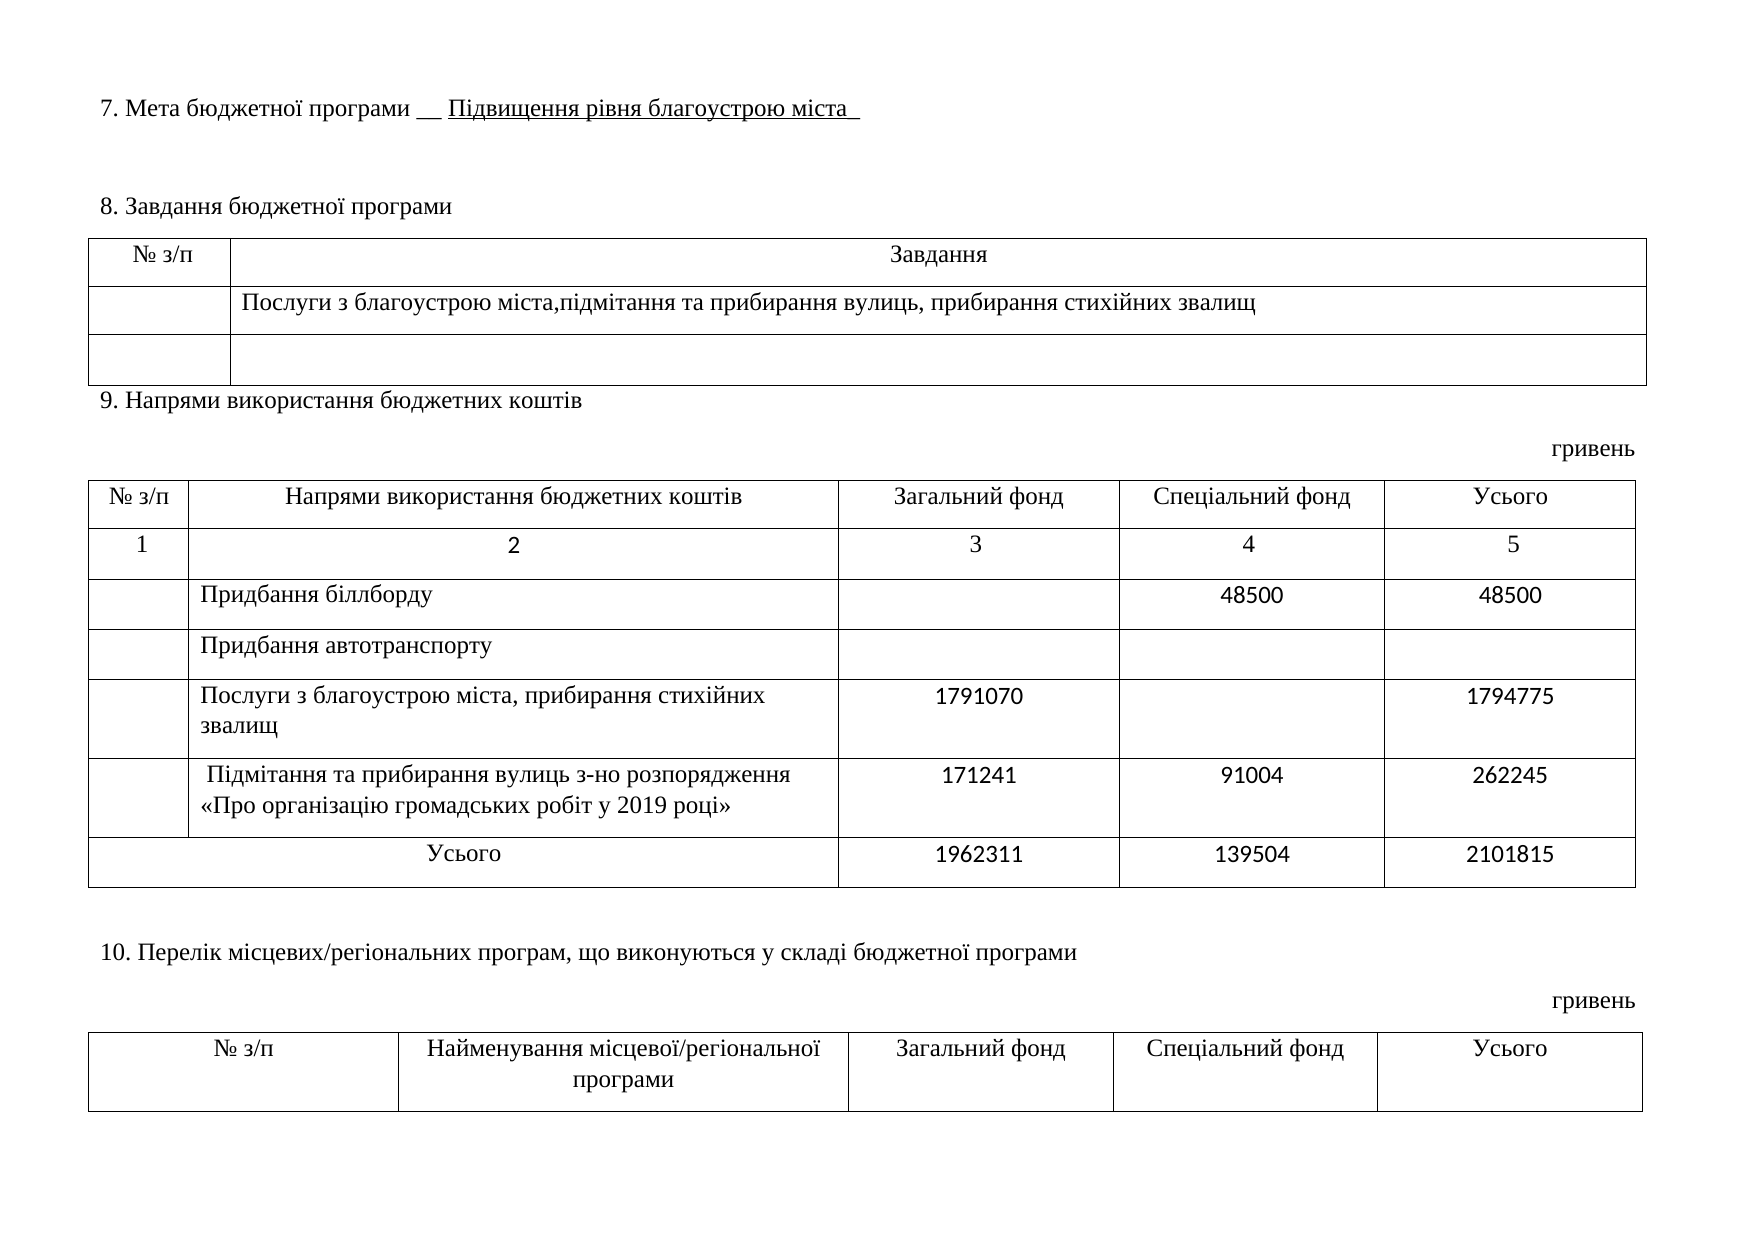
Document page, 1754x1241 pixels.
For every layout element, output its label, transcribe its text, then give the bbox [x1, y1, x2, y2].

table_cell [1647, 286, 1754, 334]
table_cell 171241 [839, 759, 1119, 837]
table_cell [1636, 837, 1647, 887]
table_cell [89, 680, 188, 758]
table_cell Загальний фонд [839, 481, 1119, 528]
table_cell Усього [89, 838, 838, 887]
table_cell [89, 630, 188, 679]
table_cell Найменування місцевої/регіональної програми [399, 1033, 848, 1111]
table_cell [231, 335, 1646, 384]
table_cell 139504 [1120, 838, 1384, 887]
table_cell [839, 580, 1119, 629]
table_cell Послуги з благоустрою міста, прибирання стихійних звалищ [189, 680, 838, 758]
table_cell № з/п [89, 1033, 398, 1111]
table_cell 5 [1385, 529, 1635, 578]
table_cell 9. Напрями використання бюджетних коштів [89, 385, 1754, 433]
table_cell [1647, 528, 1754, 578]
table_cell [1643, 1032, 1647, 1111]
table_cell [1647, 480, 1754, 528]
table_cell № з/п [89, 481, 188, 528]
table_cell [1385, 630, 1635, 679]
table_cell Напрями використання бюджетних коштів [189, 481, 838, 528]
table_cell [89, 335, 230, 384]
table_cell 1962311 [839, 838, 1119, 887]
table_cell Спеціальний фонд [1114, 1033, 1377, 1111]
table_cell [1647, 629, 1754, 679]
table_cell 1794775 [1385, 680, 1635, 758]
table_header [1647, 191, 1754, 238]
table_cell Усього [1378, 1033, 1642, 1111]
table_cell Підмітання та прибирання вулиць з-но розпорядження «Про організацію громадських робіт у 2019 році» [189, 759, 838, 837]
table_cell [1647, 579, 1754, 629]
table_cell 262245 [1385, 759, 1635, 837]
table_cell 2 [189, 529, 838, 578]
table_cell [1647, 238, 1754, 286]
table_cell [1636, 528, 1647, 578]
table_cell [89, 580, 188, 629]
table_cell [1647, 758, 1754, 837]
table_header 7. Мета бюджетної програми __ Підвищення рівня благоустрою міста_ [89, 89, 1647, 141]
table_cell [1636, 480, 1647, 528]
table_cell 91004 [1120, 759, 1384, 837]
table_cell [839, 630, 1119, 679]
table_cell Придбання автотранспорту [189, 630, 838, 679]
table_cell 2101815 [1385, 838, 1635, 887]
table_header 10. Перелік місцевих/регіональних програм, що виконуються у складі бюджетної програми гривень [89, 938, 1647, 1032]
table_cell 48500 [1385, 580, 1635, 629]
table_cell [1636, 579, 1647, 629]
table_cell [89, 287, 230, 334]
table_cell [1636, 629, 1647, 679]
table_cell [1120, 680, 1384, 758]
table_cell [1647, 334, 1754, 384]
table_cell Спеціальний фонд [1120, 481, 1384, 528]
table_cell [1120, 630, 1384, 679]
table_cell [89, 759, 188, 837]
table_header 8. Завдання бюджетної програми [89, 191, 1647, 238]
table_cell [1636, 758, 1647, 837]
table_cell [1636, 679, 1647, 758]
table_cell гривень [89, 433, 1754, 480]
table_cell Придбання біллборду [189, 580, 838, 629]
table_cell 1791070 [839, 680, 1119, 758]
table_cell 4 [1120, 529, 1384, 578]
table_cell Завдання [231, 239, 1646, 286]
table_cell 1 [89, 529, 188, 578]
table_cell [1647, 679, 1754, 758]
table_cell Загальний фонд [849, 1033, 1113, 1111]
table_cell 48500 [1120, 580, 1384, 629]
table_cell Усього [1385, 481, 1635, 528]
table_cell № з/п [89, 239, 230, 286]
table_cell 3 [839, 529, 1119, 578]
table_cell [1647, 837, 1754, 887]
table_cell Послуги з благоустрою міста,підмітання та прибирання вулиць, прибирання стихійних звалищ [231, 287, 1646, 334]
